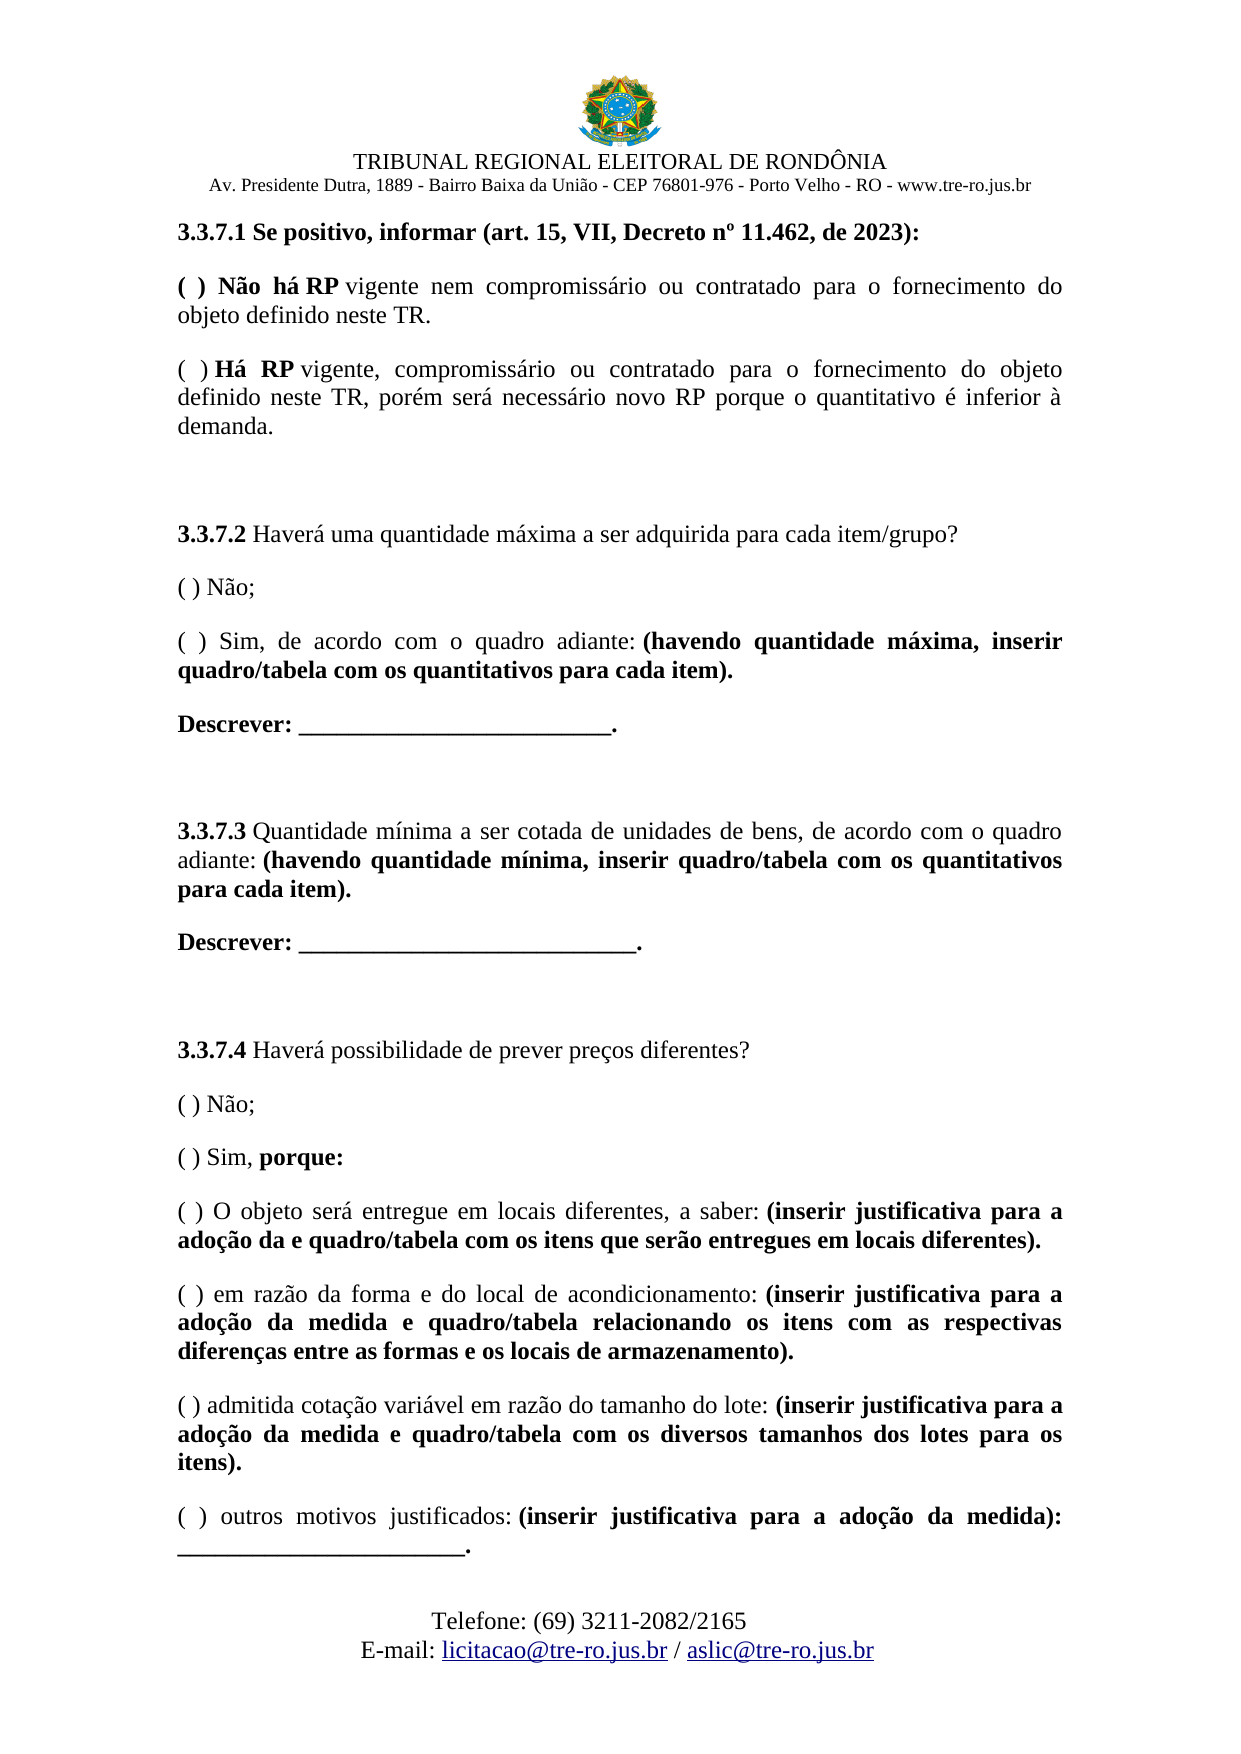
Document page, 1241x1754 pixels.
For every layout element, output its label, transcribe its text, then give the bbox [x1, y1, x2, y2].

text Descrever: ___________________________. [177, 927, 1063, 956]
text 3.3.7.3 Quantidade mínima a ser cotada de unidades de bens, de acordo com o quadro adiante: (havendo quantidade mínima, inserir quadro/tabela com os quantitativos para cada item). [177, 816, 1063, 902]
text ( ) Sim, de acordo com o quadro adiante: (havendo quantidade máxima, inserir quadro/tabela com os quantitativos para cada item). [177, 626, 1063, 684]
text Descrever: _________________________. [177, 709, 1063, 737]
text ( ) Sim, porque: [177, 1142, 1063, 1171]
text ( ) Não; [177, 572, 1063, 601]
text 3.3.7.4 Haverá possibilidade de prever preços diferentes? [177, 1035, 1063, 1064]
text ( ) admitida cotação variável em razão do tamanho do lote: (inserir justificativa para a adoção da medida e quadro/tabela com os diversos tamanhos dos lotes para os itens). [177, 1390, 1063, 1476]
text ( ) Não há RP vigente nem compromissário ou contratado para o fornecimento do objeto definido neste TR. [177, 271, 1063, 329]
text 3.3.7.2 Haverá uma quantidade máxima a ser adquirida para cada item/grupo? [177, 519, 1063, 547]
text ( ) Não; [177, 1089, 1063, 1117]
text ( ) Há RP vigente, compromissário ou contratado para o fornecimento do objeto definido neste TR, porém será necessário novo RP porque o quantitativo é inferior à demanda. [177, 354, 1063, 440]
text ( ) O objeto será entregue em locais diferentes, a saber: (inserir justificativa para a adoção da e quadro/tabela com os itens que serão entregues em locais diferentes). [177, 1196, 1063, 1254]
text 3.3.7.1 Se positivo, informar (art. 15, VII, Decreto nº 11.462, de 2023): [177, 217, 1063, 246]
text ( ) outros motivos justificados: (inserir justificativa para a adoção da medida): _______________________. [177, 1501, 1063, 1559]
text ( ) em razão da forma e do local de acondicionamento: (inserir justificativa para a adoção da medida e quadro/tabela relacionando os itens com as respectivas diferenças entre as formas e os locais de armazenamento). [177, 1279, 1063, 1365]
